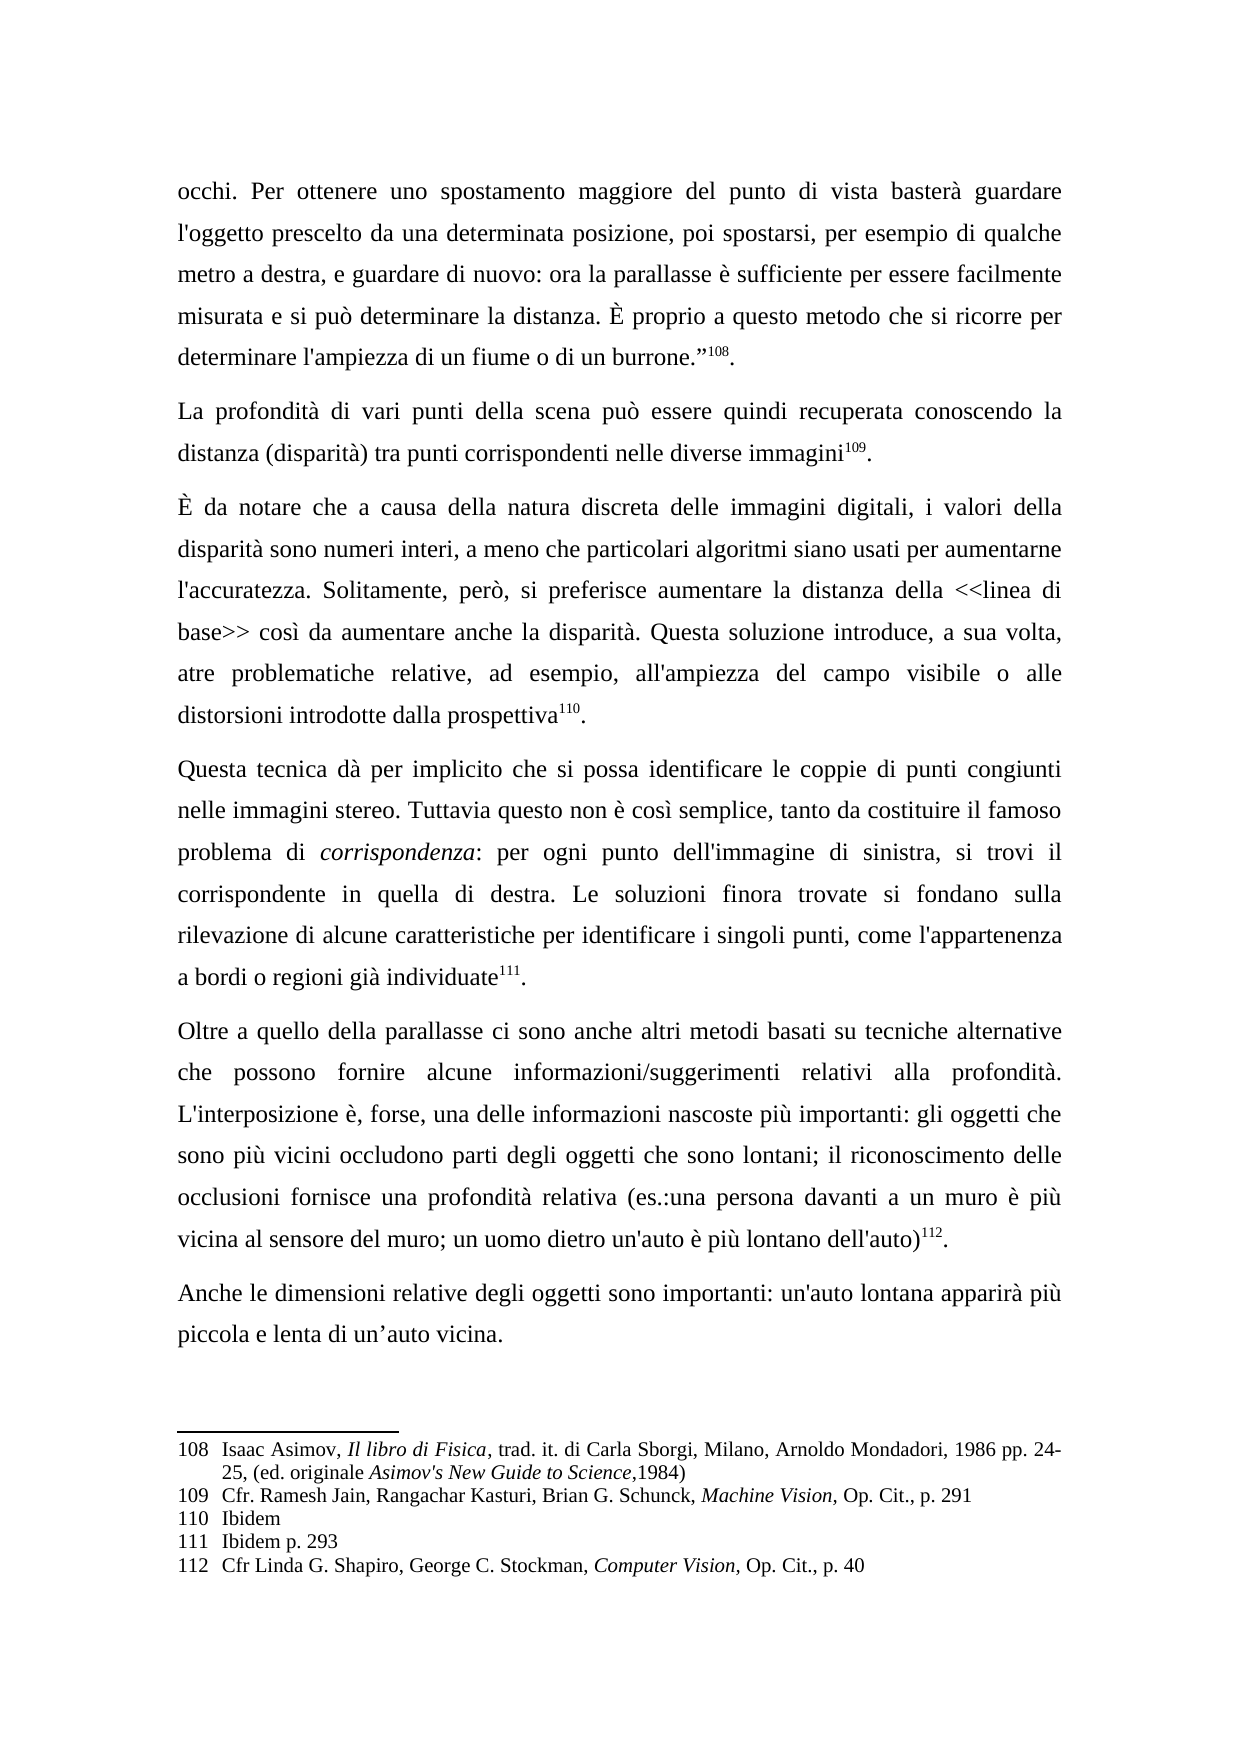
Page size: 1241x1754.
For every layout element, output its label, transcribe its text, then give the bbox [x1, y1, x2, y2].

text Isaac Asimov, Il libro di Fisica, trad. it. di Carla Sborgi, Milano, Arnoldo Mondadori, 1986 pp. 24-25, (ed. originale Asimov's New Guide to Science,1984) [177, 1438, 1063, 1484]
text Anche le dimensioni relative degli oggetti sono importanti: un'auto lontana apparirà più piccola e lenta di un’auto vicina. [177, 1279, 1063, 1348]
text Oltre a quello della parallasse ci sono anche altri metodi basati su tecniche alternative che possono fornire alcune informazioni/suggerimenti relativi alla profondità. L'interposizione è, forse, una delle informazioni nascoste più importanti: gli oggetti che sono più vicini occludono parti degli oggetti che sono lontani; il riconoscimento delle occlusioni fornisce una profondità relativa (es.:una persona davanti a un muro è più vicina al sensore del muro; un uomo dietro un'auto è più lontano dell'auto). [177, 1017, 1063, 1252]
text Ibidem p. 293 [177, 1530, 1063, 1553]
text occhi. Per ottenere uno spostamento maggiore del punto di vista basterà guardare l'oggetto prescelto da una determinata posizione, poi spostarsi, per esempio di qualche metro a destra, e guardare di nuovo: ora la parallasse è sufficiente per essere facilmente misurata e si può determinare la distanza. È proprio a questo metodo che si ricorre per determinare l'ampiezza di un fiume o di un burrone.”. [177, 177, 1063, 371]
text Questa tecnica dà per implicito che si possa identificare le coppie di punti congiunti nelle immagini stereo. Tuttavia questo non è così semplice, tanto da costituire il famoso problema di corrispondenza: per ogni punto dell'immagine di sinistra, si trovi il corrispondente in quella di destra. Le soluzioni finora trovate si fondano sulla rilevazione di alcune caratteristiche per identificare i singoli punti, come l'appartenenza a bordi o regioni già individuate. [177, 755, 1063, 991]
text Ibidem [177, 1507, 1063, 1530]
text Cfr Linda G. Shapiro, George C. Stockman, Computer Vision, Op. Cit., p. 40 [177, 1553, 1063, 1577]
text La profondità di vari punti della scena può essere quindi recuperata conoscendo la distanza (disparità) tra punti corrispondenti nelle diverse immagini. [177, 397, 1063, 467]
text Cfr. Ramesh Jain, Rangachar Kasturi, Brian G. Schunck, Machine Vision, Op. Cit., p. 291 [177, 1484, 1063, 1507]
text È da notare che a causa della natura discreta delle immagini digitali, i valori della disparità sono numeri interi, a meno che particolari algoritmi siano usati per aumentarne l'accuratezza. Solitamente, però, si preferisce aumentare la distanza della <<linea di base>> così da aumentare anche la disparità. Questa soluzione introduce, a sua volta, atre problematiche relative, ad esempio, all'ampiezza del campo visibile o alle distorsioni introdotte dalla prospettiva. [177, 493, 1063, 729]
